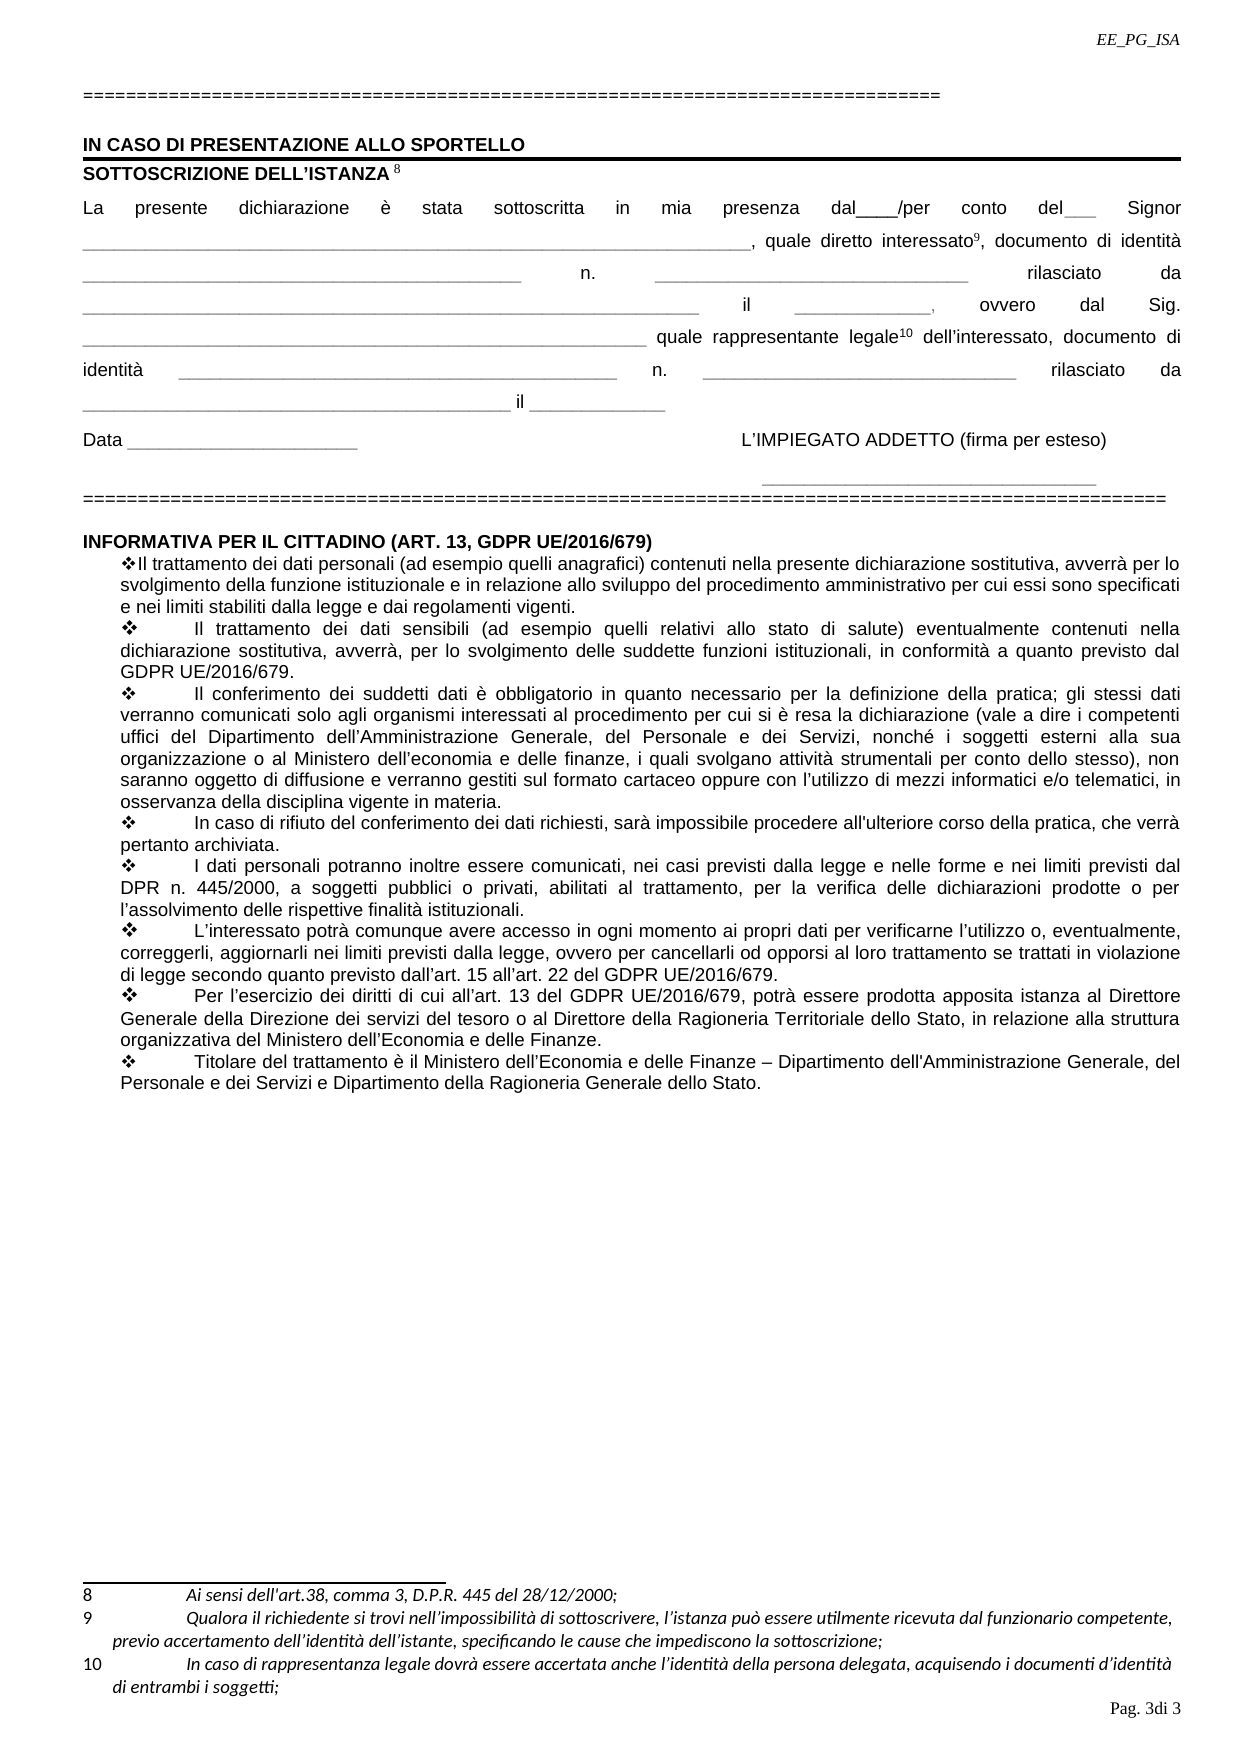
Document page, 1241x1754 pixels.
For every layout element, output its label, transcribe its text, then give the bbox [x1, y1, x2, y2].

text Ai sensi dell'art.38, comma 3, D.P.R. 445 del 28/12/2000; [83, 1583, 1181, 1606]
list In caso di rifiuto del conferimento dei dati richiesti, sarà impossibile procedere all'ulteriore corso della pratica, che verrà pertanto archiviata. [120, 812, 1181, 855]
text In caso di rappresentanza legale dovrà essere accertata anche l’identità della persona delegata, acquisendo i documenti d’identità di entrambi i soggetti; [83, 1652, 1181, 1698]
list L’interessato potrà comunque avere accesso in ogni momento ai propri dati per verificarne l’utilizzo o, eventualmente, correggerli, aggiornarli nei limiti previsti dalla legge, ovvero per cancellarli od opporsi al loro trattamento se trattati in violazione di legge secondo quanto previsto dall’art. 15 all’art. 22 del GDPR UE/2016/679. [120, 920, 1181, 985]
text ________________________________ [718, 459, 1181, 488]
text Qualora il richiedente si trovi nell’impossibilità di sottoscrivere, l’istanza può essere utilmente ricevuta dal funzionario competente, previo accertamento dell’identità dell’istante, specificando le cause che impediscono la sottoscrizione; [83, 1606, 1181, 1652]
text =================================================================================================== [83, 488, 1181, 509]
list I dati personali potranno inoltre essere comunicati, nei casi previsti dalla legge e nelle forme e nei limiti previsti dal DPR n. 445/2000, a soggetti pubblici o privati, abilitati al trattamento, per la verifica delle dichiarazioni prodotte o per l’assolvimento delle rispettive finalità istituzionali. [120, 855, 1181, 920]
text ================================================================================ [83, 83, 1181, 108]
text IN CASO DI PRESENTAZIONE ALLO SPORTELLO [83, 134, 1181, 157]
list Il conferimento dei suddetti dati è obbligatorio in quanto necessario per la definizione della pratica; gli stessi dati verranno comunicati solo agli organismi interessati al procedimento per cui si è resa la dichiarazione (vale a dire i competenti uffici del Dipartimento dell’Amministrazione Generale, del Personale e dei Servizi, nonché i soggetti esterni alla sua organizzazione o al Ministero dell’economia e delle finanze, i quali svolgano attività strumentali per conto dello stesso), non saranno oggetto di diffusione e verranno gestiti sul formato cartaceo oppure con l’utilizzo di mezzi informatici e/o telematici, in osservanza della disciplina vigente in materia. [120, 682, 1181, 812]
list Il trattamento dei dati personali (ad esempio quelli anagrafici) contenuti nella presente dichiarazione sostitutiva, avverrà per lo svolgimento della funzione istituzionale e in relazione allo sviluppo del procedimento amministrativo per cui essi sono specificati e nei limiti stabiliti dalla legge e dai regolamenti vigenti. [120, 552, 1181, 617]
text INFORMATIVA PER IL CITTADINO (ART. 13, GDPR UE/2016/679) [83, 531, 1181, 552]
list Titolare del trattamento è il Ministero dell’Economia e delle Finanze – Dipartimento dell'Amministrazione Generale, del Personale e dei Servizi e Dipartimento della Ragioneria Generale dello Stato. [120, 1050, 1181, 1094]
text La presente dichiarazione è stata sottoscritta in mia presenza dal____/per conto del___ Signor ________________________________________________________________, quale diretto interessato, documento di identità __________________________________________ n. ______________________________ rilasciato da ___________________________________________________________ il _____________, ovvero dal Sig. ______________________________________________________ quale rappresentante legale dell’interessato, documento di identità __________________________________________ n. ______________________________ rilasciato da _________________________________________ il _____________ [83, 197, 1181, 412]
text SOTTOSCRIZIONE DELL’ISTANZA [83, 161, 1181, 184]
text Data ______________________ L’IMPIEGATO ADDETTO (firma per esteso) [83, 423, 1181, 452]
list Il trattamento dei dati sensibili (ad esempio quelli relativi allo stato di salute) eventualmente contenuti nella dichiarazione sostitutiva, avverrà, per lo svolgimento delle suddette funzioni istituzionali, in conformità a quanto previsto dal GDPR UE/2016/679. [120, 617, 1181, 682]
list Per l’esercizio dei diritti di cui all’art. 13 del GDPR UE/2016/679, potrà essere prodotta apposita istanza al Direttore Generale della Direzione dei servizi del tesoro o al Direttore della Ragioneria Territoriale dello Stato, in relazione alla struttura organizzativa del Ministero dell’Economia e delle Finanze. [120, 985, 1181, 1050]
